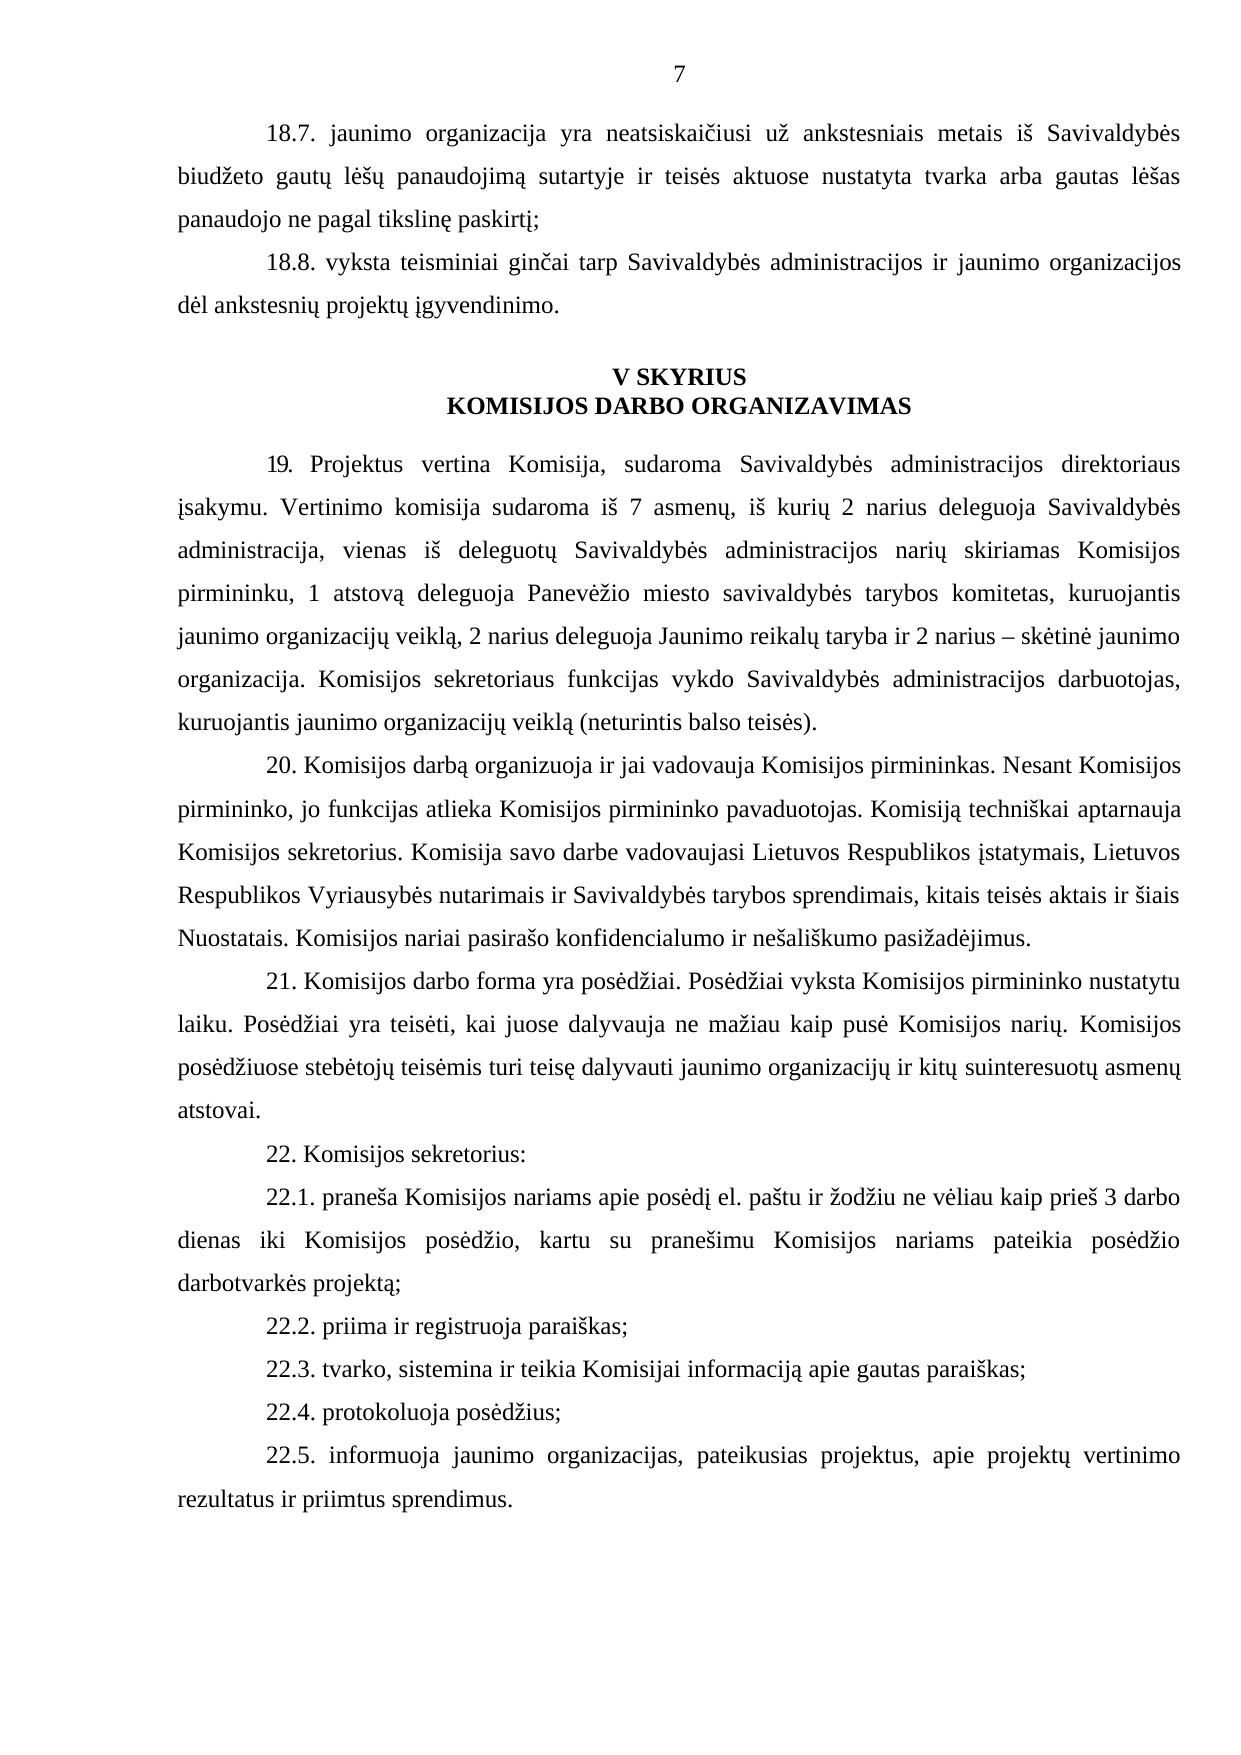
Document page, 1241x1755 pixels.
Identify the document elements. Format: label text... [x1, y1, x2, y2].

text 22.1. praneša Komisijos nariams apie posėdį el. paštu ir žodžiu ne vėliau kaip prieš 3 darbo dienas iki Komisijos posėdžio, kartu su pranešimu Komisijos nariams pateikia posėdžio darbotvarkės projektą; [177, 1182, 1181, 1297]
text 18.7. jaunimo organizacija yra neatsiskaičiusi už ankstesniais metais iš Savivaldybės biudžeto gautų lėšų panaudojimą sutartyje ir teisės aktuose nustatyta tvarka arba gautas lėšas panaudojo ne pagal tikslinę paskirtį; [177, 118, 1181, 233]
text 22.2. priima ir registruoja paraiškas; [177, 1311, 1181, 1340]
text KOMISIJOS DARBO ORGANIZAVIMAS [177, 391, 1181, 420]
text 22.4. protokoluoja posėdžius; [177, 1397, 1181, 1426]
text 22.3. tvarko, sistemina ir teikia Komisijai informaciją apie gautas paraiškas; [177, 1354, 1181, 1383]
text 21. Komisijos darbo forma yra posėdžiai. Posėdžiai vyksta Komisijos pirmininko nustatytu laiku. Posėdžiai yra teisėti, kai juose dalyvauja ne mažiau kaip pusė Komisijos narių. Komisijos posėdžiuose stebėtojų teisėmis turi teisę dalyvauti jaunimo organizacijų ir kitų suinteresuotų asmenų atstovai. [177, 966, 1181, 1124]
text 22. Komisijos sekretorius: [177, 1139, 1181, 1167]
text 20. Komisijos darbą organizuoja ir jai vadovauja Komisijos pirmininkas. Nesant Komisijos pirmininko, jo funkcijas atlieka Komisijos pirmininko pavaduotojas. Komisiją techniškai aptarnauja Komisijos sekretorius. Komisija savo darbe vadovaujasi Lietuvos Respublikos įstatymais, Lietuvos Respublikos Vyriausybės nutarimais ir Savivaldybės tarybos sprendimais, kitais teisės aktais ir šiais Nuostatais. Komisijos nariai pasirašo konfidencialumo ir nešališkumo pasižadėjimus. [177, 751, 1181, 952]
text V SKYRIUS [177, 362, 1181, 391]
text 19. Projektus vertina Komisija, sudaroma Savivaldybės administracijos direktoriaus įsakymu. Vertinimo komisija sudaroma iš 7 asmenų, iš kurių 2 narius deleguoja Savivaldybės administracija, vienas iš deleguotų Savivaldybės administracijos narių skiriamas Komisijos pirmininku, 1 atstovą deleguoja Panevėžio miesto savivaldybės tarybos komitetas, kuruojantis jaunimo organizacijų veiklą, 2 narius deleguoja Jaunimo reikalų taryba ir 2 narius – skėtinė jaunimo organizacija. Komisijos sekretoriaus funkcijas vykdo Savivaldybės administracijos darbuotojas, kuruojantis jaunimo organizacijų veiklą (neturintis balso teisės). [177, 449, 1181, 736]
text 22.5. informuoja jaunimo organizacijas, pateikusias projektus, apie projektų vertinimo rezultatus ir priimtus sprendimus. [177, 1441, 1181, 1512]
text 18.8. vyksta teisminiai ginčai tarp Savivaldybės administracijos ir jaunimo organizacijos dėl ankstesnių projektų įgyvendinimo. [177, 247, 1181, 319]
